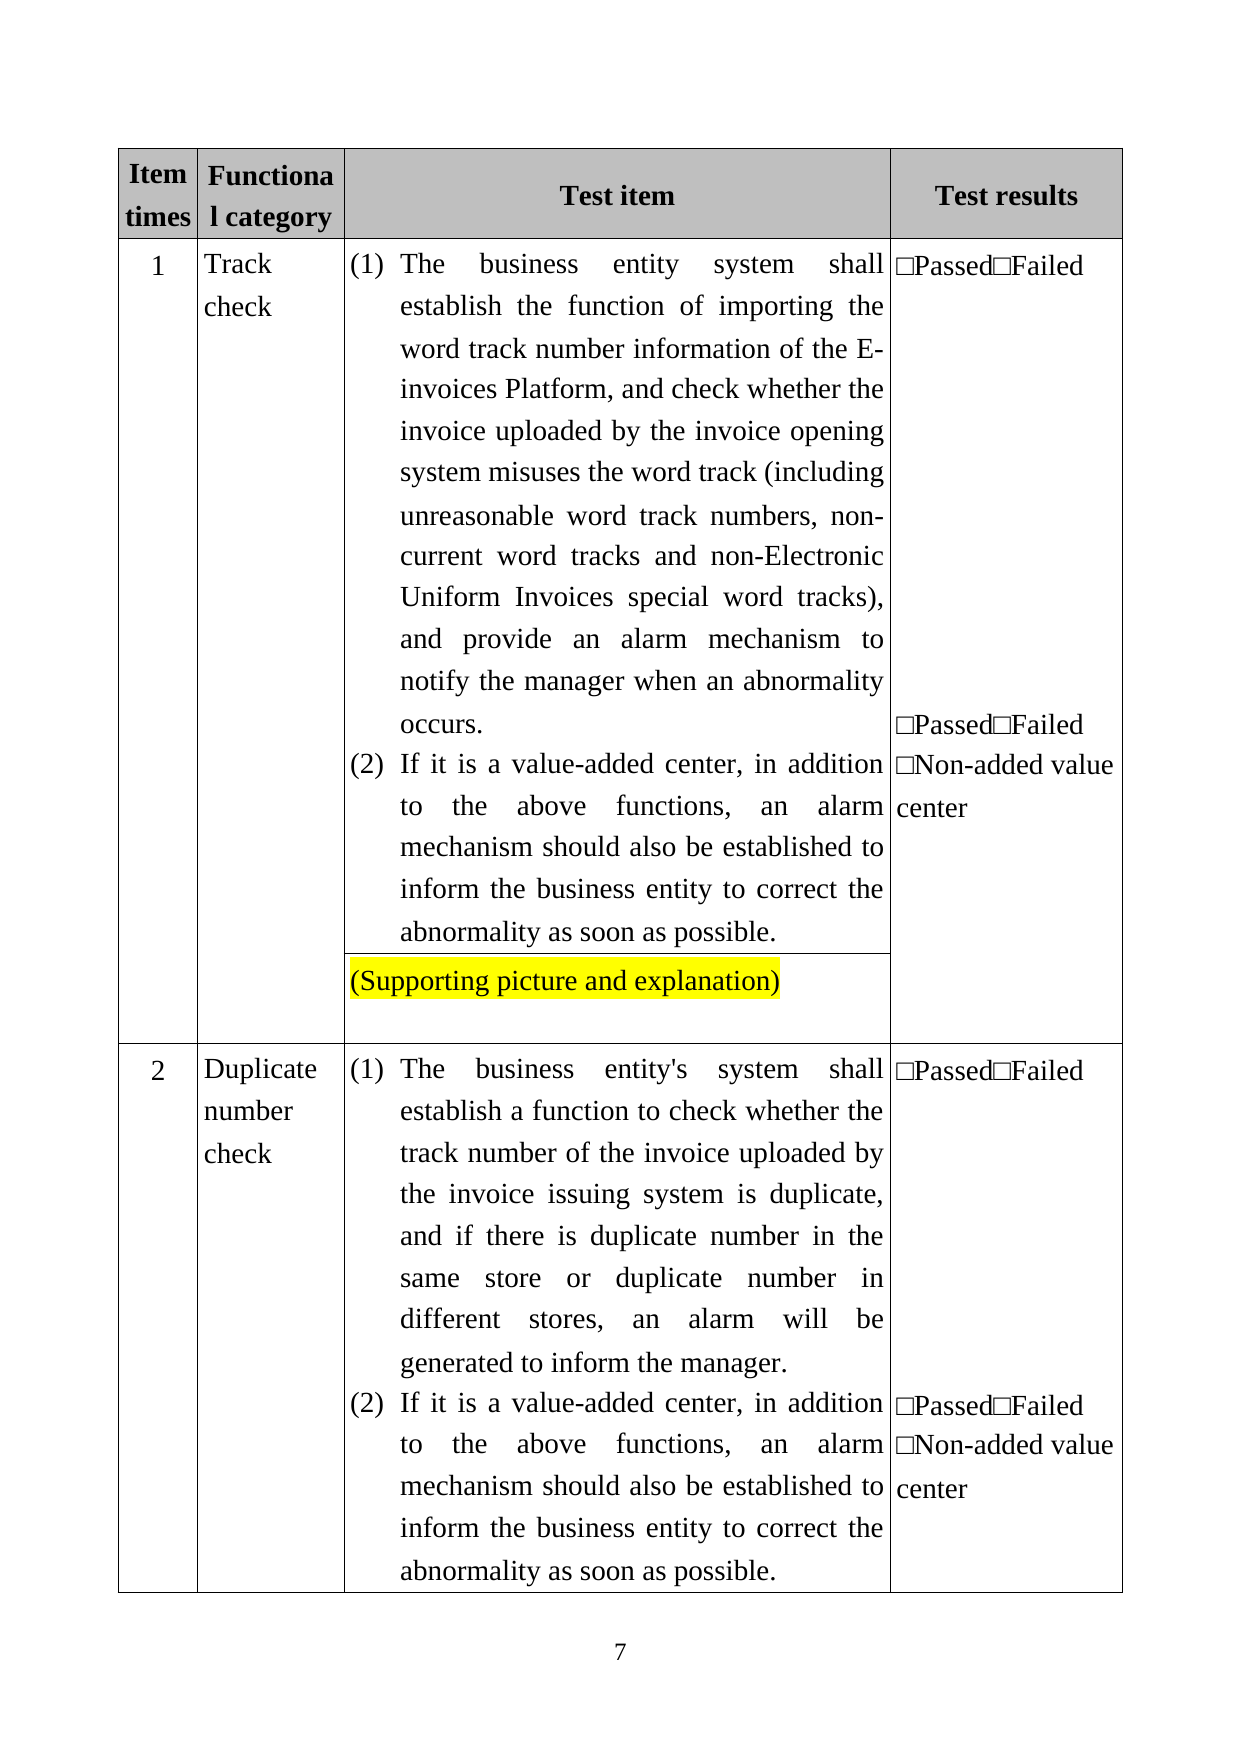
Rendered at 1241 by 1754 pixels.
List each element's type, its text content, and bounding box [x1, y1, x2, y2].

table_header Functional category [198, 149, 344, 238]
table_header Test item [345, 149, 890, 238]
table_cell The business entity system shall establish the function of importing the word track number information of the E-invoices Platform, and check whether the invoice uploaded by the invoice opening system misuses the word track (including unreasonable word track numbers, non-current word tracks and non-Electronic Uniform Invoices special word tracks), and provide an alarm mechanism to notify the manager when an abnormality occurs. If it is a value-added center, in addition to the above functions, an alarm mechanism should also be established to inform the business entity to correct the abnormality as soon as possible. [345, 239, 890, 953]
table_cell 1 [119, 239, 197, 1043]
table_cell □Passed□Failed □Passed□Failed □Non-added value center [891, 1044, 1122, 1592]
table_cell The business entity's system shall establish a function to check whether the track number of the invoice uploaded by the invoice issuing system is duplicate, and if there is duplicate number in the same store or duplicate number in different stores, an alarm will be generated to inform the manager. If it is a value-added center, in addition to the above functions, an alarm mechanism should also be established to inform the business entity to correct the abnormality as soon as possible. [345, 1044, 890, 1592]
table_header Item times [119, 149, 197, 238]
table_header Test results [891, 149, 1122, 238]
table_cell □Passed□Failed □Passed□Failed □Non-added value center [891, 239, 1122, 1043]
table_cell Duplicate number check [198, 1044, 344, 1592]
table_cell (Supporting picture and explanation) [345, 954, 890, 1043]
table_cell 2 [119, 1044, 197, 1592]
table_cell Track check [198, 239, 344, 1043]
